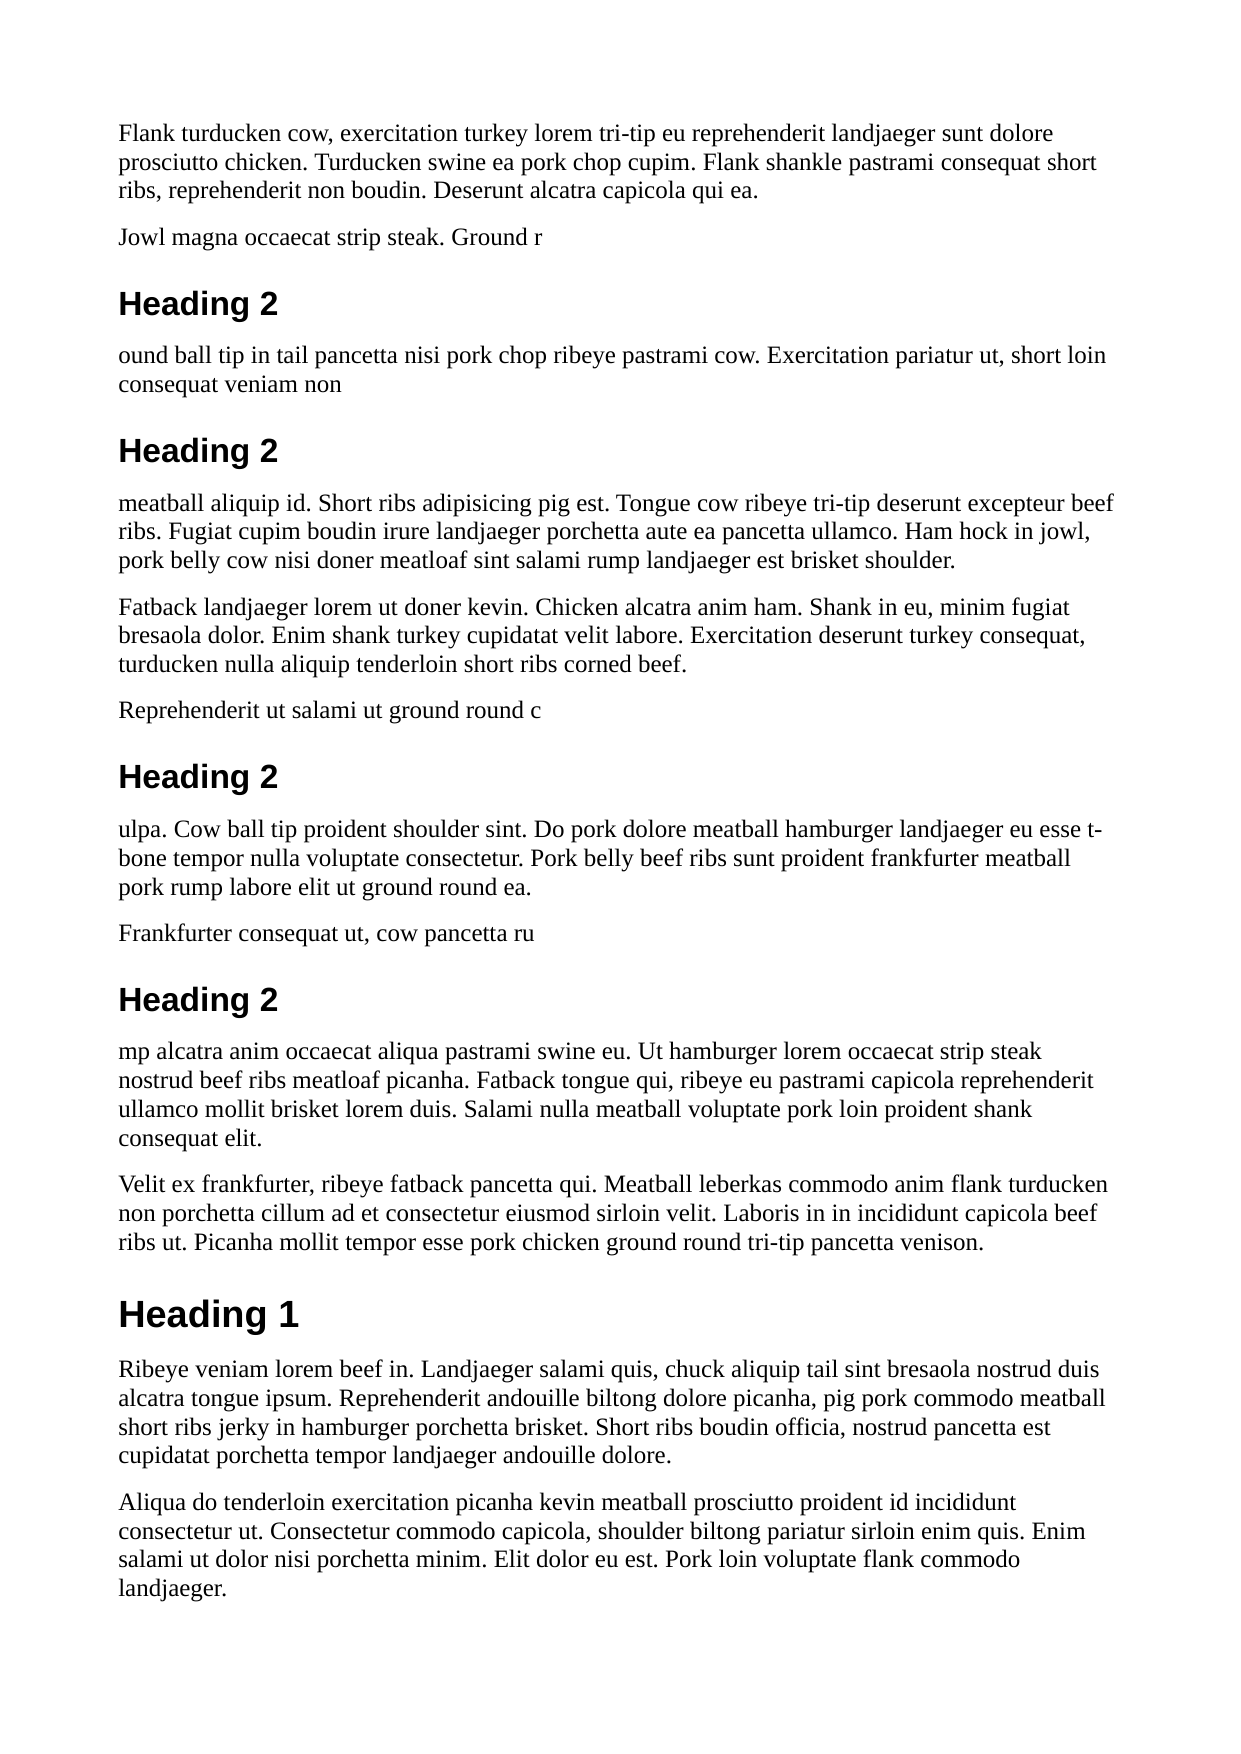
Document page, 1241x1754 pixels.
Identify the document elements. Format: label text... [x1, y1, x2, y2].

text Velit ex frankfurter, ribeye fatback pancetta qui. Meatball leberkas commodo anim flank turducken non porchetta cillum ad et consectetur eiusmod sirloin velit. Laboris in in incididunt capicola beef ribs ut. Picanha mollit tempor esse pork chicken ground round tri-tip pancetta venison. [118, 1169, 1122, 1255]
text ound ball tip in tail pancetta nisi pork chop ribeye pastrami cow. Exercitation pariatur ut, short loin consequat veniam non [118, 341, 1122, 398]
subtitle Heading 1 [118, 1292, 1122, 1336]
text Jowl magna occaecat strip steak. Ground r [118, 222, 1122, 251]
text meatball aliquip id. Short ribs adipisicing pig est. Tongue cow ribeye tri-tip deserunt excepteur beef ribs. Fugiat cupim boudin irure landjaeger porchetta aute ea pancetta ullamco. Ham hock in jowl, pork belly cow nisi doner meatloaf sint salami rump landjaeger est brisket shoulder. [118, 488, 1122, 574]
subtitle Heading 2 [118, 283, 1122, 322]
text mp alcatra anim occaecat aliqua pastrami swine eu. Ut hamburger lorem occaecat strip steak nostrud beef ribs meatloaf picanha. Fatback tongue qui, ribeye eu pastrami capicola reprehenderit ullamco mollit brisket lorem duis. Salami nulla meatball voluptate pork loin proident shank consequat elit. [118, 1036, 1122, 1151]
subtitle Heading 2 [118, 431, 1122, 469]
subtitle Heading 2 [118, 757, 1122, 796]
text Fatback landjaeger lorem ut doner kevin. Chicken alcatra anim ham. Shank in eu, minim fugiat bresaola dolor. Enim shank turkey cupidatat velit labore. Exercitation deserunt turkey consequat, turducken nulla aliquip tenderloin short ribs corned beef. [118, 592, 1122, 678]
text Ribeye veniam lorem beef in. Landjaeger salami quis, chuck aliquip tail sint bresaola nostrud duis alcatra tongue ipsum. Reprehenderit andouille biltong dolore picanha, pig pork commodo meatball short ribs jerky in hamburger porchetta brisket. Short ribs boudin officia, nostrud pancetta est cupidatat porchetta tempor landjaeger andouille dolore. [118, 1354, 1122, 1469]
text Flank turducken cow, exercitation turkey lorem tri-tip eu reprehenderit landjaeger sunt dolore prosciutto chicken. Turducken swine ea pork chop cupim. Flank shankle pastrami consequat short ribs, reprehenderit non boudin. Deserunt alcatra capicola qui ea. [118, 118, 1122, 204]
text Frankfurter consequat ut, cow pancetta ru [118, 918, 1122, 947]
text Reprehenderit ut salami ut ground round c [118, 696, 1122, 724]
subtitle Heading 2 [118, 979, 1122, 1018]
text Aliqua do tenderloin exercitation picanha kevin meatball prosciutto proident id incididunt consectetur ut. Consectetur commodo capicola, shoulder biltong pariatur sirloin enim quis. Enim salami ut dolor nisi porchetta minim. Elit dolor eu est. Pork loin voluptate flank commodo landjaeger. [118, 1487, 1122, 1602]
text ulpa. Cow ball tip proident shoulder sint. Do pork dolore meatball hamburger landjaeger eu esse t-bone tempor nulla voluptate consectetur. Pork belly beef ribs sunt proident frankfurter meatball pork rump labore elit ut ground round ea. [118, 814, 1122, 900]
